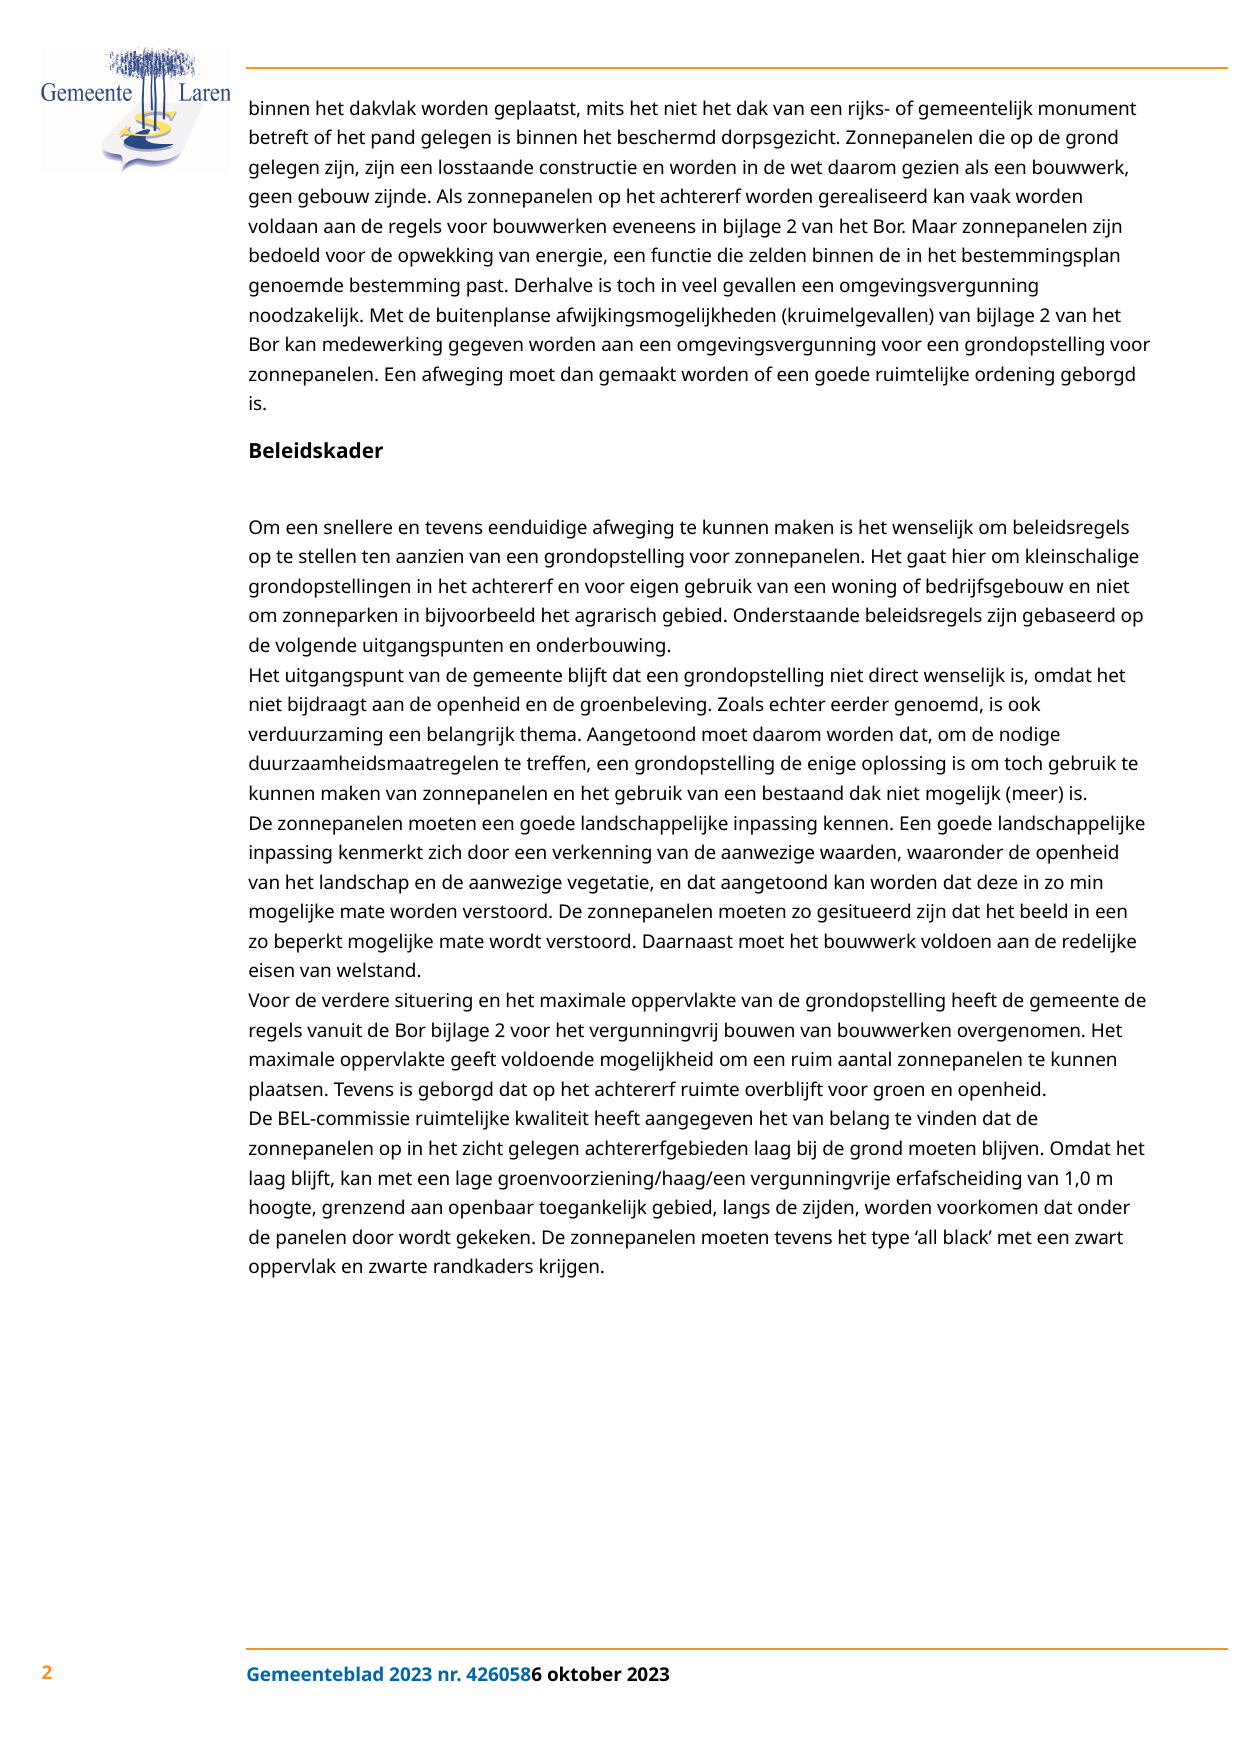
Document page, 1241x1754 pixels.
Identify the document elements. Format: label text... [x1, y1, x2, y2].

text De BEL-commissie ruimtelijke kwaliteit heeft aangegeven het van belang te vinden dat de zonnepanelen op in het zicht gelegen achtererfgebieden laag bij de grond moeten blijven. Omdat het laag blijft, kan met een lage groenvoorziening/haag/een vergunningvrije erfafscheiding van 1,0 m hoogte, grenzend aan openbaar toegankelijk gebied, langs de zijden, worden voorkomen dat onder de panelen door wordt gekeken. De zonnepanelen moeten tevens het type ‘all black’ met een zwart oppervlak en zwarte randkaders krijgen. [248, 1106, 1152, 1279]
picture [41, 47, 231, 172]
text De zonnepanelen moeten een goede landschappelijke inpassing kennen. Een goede landschappelijke inpassing kenmerkt zich door een verkenning van de aanwezige waarden, waaronder de openheid van het landschap en de aanwezige vegetatie, en dat aangetoond kan worden dat deze in zo min mogelijke mate worden verstoord. De zonnepanelen moeten zo gesitueerd zijn dat het beeld in een zo beperkt mogelijke mate wordt verstoord. Daarnaast moet het bouwwerk voldoen aan de redelijke eisen van welstand. [248, 810, 1152, 983]
text Het uitgangspunt van de gemeente blijft dat een grondopstelling niet direct wenselijk is, omdat het niet bijdraagt aan de openheid en de groenbeleving. Zoals echter eerder genoemd, is ook verduurzaming een belangrijk thema. Aangetoond moet daarom worden dat, om de nodige duurzaamheidsmaatregelen te treffen, een grondopstelling de enige oplossing is om toch gebruik te kunnen maken van zonnepanelen en het gebruik van een bestaand dak niet mogelijk (meer) is. [248, 662, 1152, 806]
text Voor de verdere situering en het maximale oppervlakte van de grondopstelling heeft de gemeente de regels vanuit de Bor bijlage 2 voor het vergunningvrij bouwen van bouwwerken overgenomen. Het maximale oppervlakte geeft voldoende mogelijkheid om een ruim aantal zonnepanelen te kunnen plaatsen. Tevens is geborgd dat op het achtererf ruimte overblijft voor groen en openheid. [248, 987, 1152, 1102]
text binnen het dakvlak worden geplaatst, mits het niet het dak van een rijks- of gemeentelijk monument betreft of het pand gelegen is binnen het beschermd dorpsgezicht. Zonnepanelen die op de grond gelegen zijn, zijn een losstaande constructie en worden in de wet daarom gezien als een bouwwerk, geen gebouw zijnde. Als zonnepanelen op het achtererf worden gerealiseerd kan vaak worden voldaan aan de regels voor bouwwerken eveneens in bijlage 2 van het Bor. Maar zonnepanelen zijn bedoeld voor de opwekking van energie, een functie die zelden binnen de in het bestemmingsplan genoemde bestemming past. Derhalve is toch in veel gevallen een omgevingsvergunning noodzakelijk. Met de buitenplanse afwijkingsmogelijkheden (kruimelgevallen) van bijlage 2 van het Bor kan medewerking gegeven worden aan een omgevingsvergunning voor een grondopstelling voor zonnepanelen. Een afweging moet dan gemaakt worden of een goede ruimtelijke ordening geborgd is. [248, 95, 1152, 416]
text Om een snellere en tevens eenduidige afweging te kunnen maken is het wenselijk om beleidsregels op te stellen ten aanzien van een grondopstelling voor zonnepanelen. Het gaat hier om kleinschalige grondopstellingen in het achtererf en voor eigen gebruik van een woning of bedrijfsgebouw en niet om zonneparken in bijvoorbeeld het agrarisch gebied. Onderstaande beleidsregels zijn gebaseerd op de volgende uitgangspunten en onderbouwing. [248, 514, 1152, 658]
text Beleidskader [248, 436, 1152, 465]
